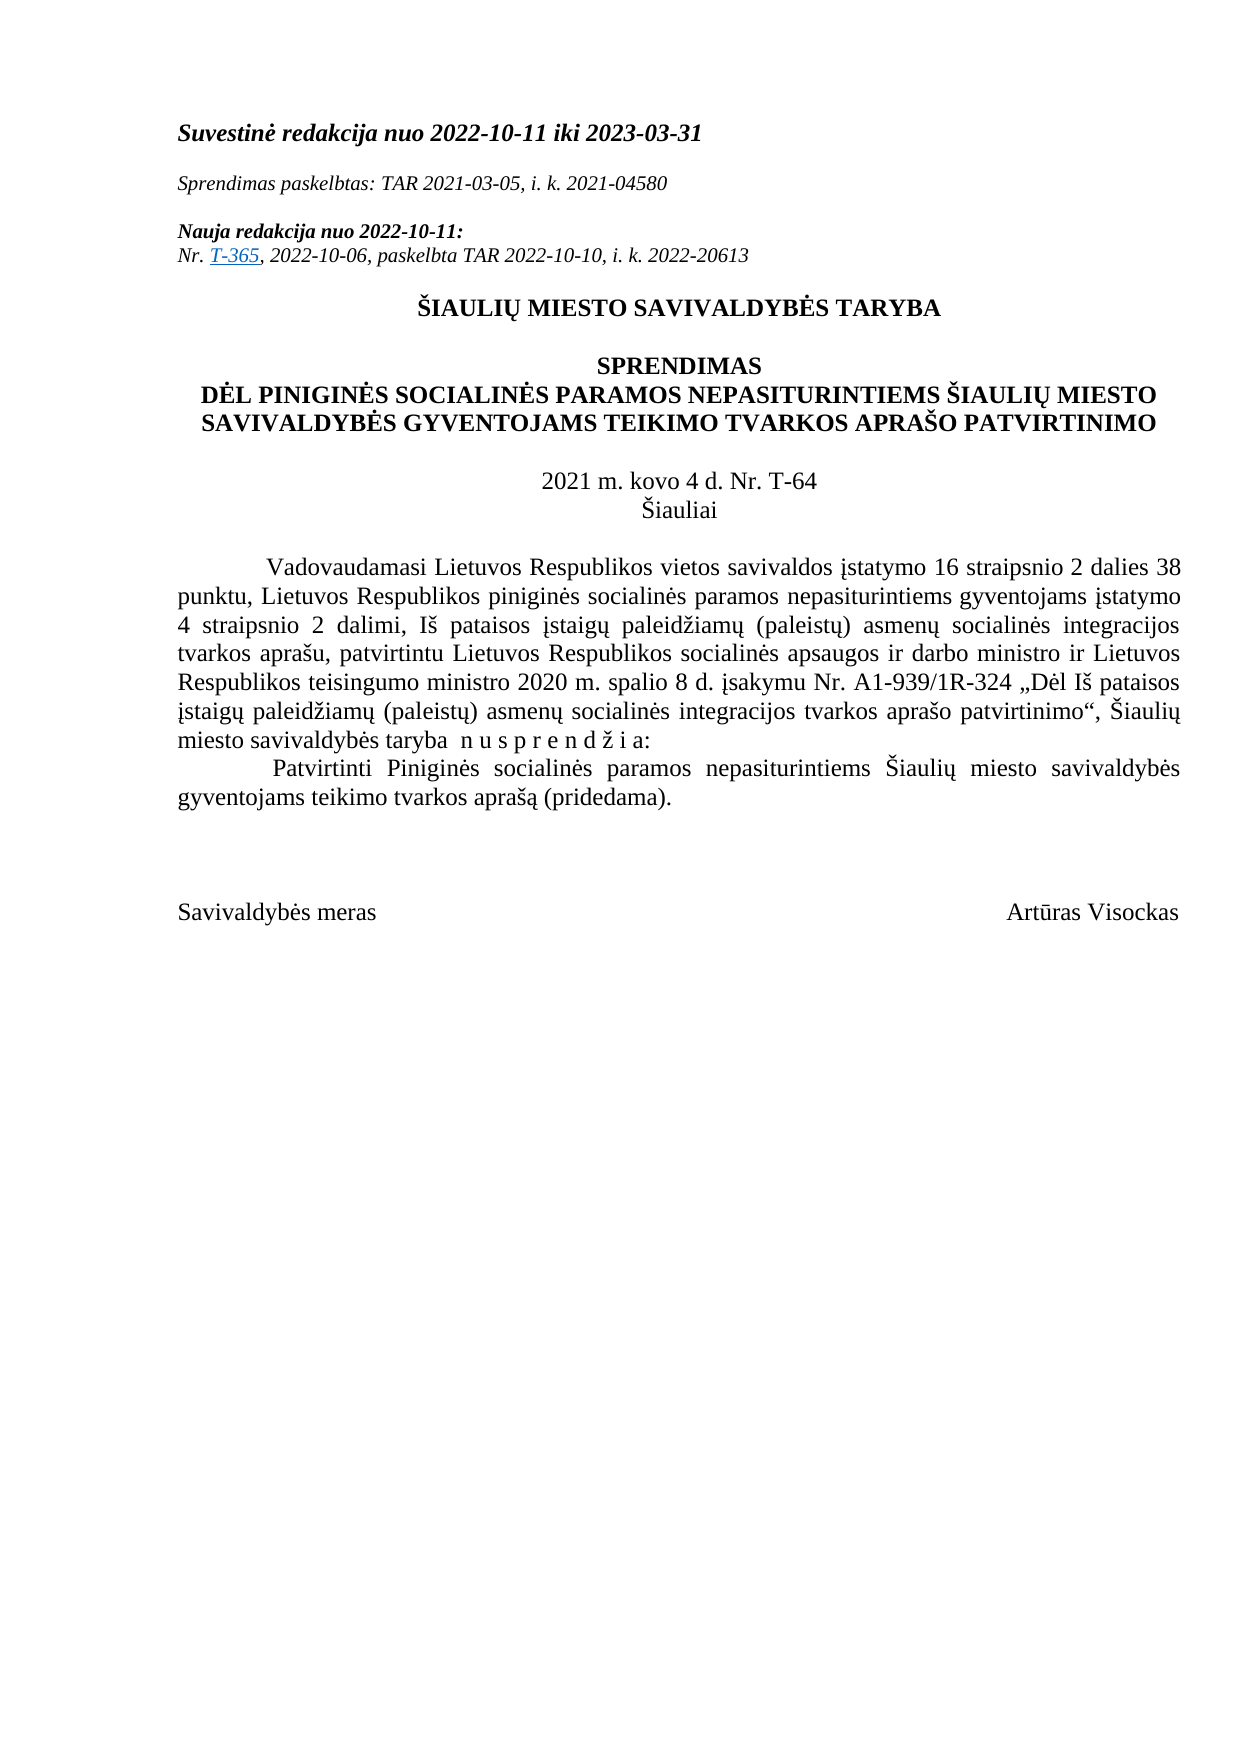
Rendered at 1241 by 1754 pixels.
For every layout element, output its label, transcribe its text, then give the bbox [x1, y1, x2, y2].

text Nauja redakcija nuo 2022-10-11: [177, 219, 1181, 243]
text Šiauliai [177, 495, 1181, 523]
text SPRENDIMAS [177, 351, 1181, 380]
text 2021 m. kovo 4 d. Nr. T-64 [177, 466, 1181, 495]
text Patvirtinti Piniginės socialinės paramos nepasiturintiems Šiaulių miesto savivaldybės gyventojams teikimo tvarkos aprašą (pridedama). [177, 753, 1181, 811]
text Nr. T-365, 2022-10-06, paskelbta TAR 2022-10-10, i. k. 2022-20613 [177, 243, 1181, 267]
text Vadovaudamasi Lietuvos Respublikos vietos savivaldos įstatymo 16 straipsnio 2 dalies 38 punktu, Lietuvos Respublikos piniginės socialinės paramos nepasiturintiems gyventojams įstatymo 4 straipsnio 2 dalimi, Iš pataisos įstaigų paleidžiamų (paleistų) asmenų socialinės integracijos tvarkos aprašu, patvirtintu Lietuvos Respublikos socialinės apsaugos ir darbo ministro ir Lietuvos Respublikos teisingumo ministro 2020 m. spalio 8 d. įsakymu Nr. A1-939/1R-324 „Dėl Iš pataisos įstaigų paleidžiamų (paleistų) asmenų socialinės integracijos tvarkos aprašo patvirtinimo“, Šiaulių miesto savivaldybės taryba n u s p r e n d ž i a: [177, 552, 1181, 753]
text ŠIAULIŲ MIESTO SAVIVALDYBĖS TARYBA [177, 293, 1181, 322]
text Savivaldybės meras Artūras Visockas [177, 897, 1181, 926]
text Sprendimas paskelbtas: TAR 2021-03-05, i. k. 2021-04580 [177, 171, 1181, 195]
text DĖL PINIGINĖS SOCIALINĖS PARAMOS NEPASITURINTIEMS ŠIAULIŲ MIESTO SAVIVALDYBĖS GYVENTOJAMS TEIKIMO TVARKOS APRAŠO PATVIRTINIMO [177, 380, 1181, 437]
text Suvestinė redakcija nuo 2022-10-11 iki 2023-03-31 [177, 118, 1181, 147]
